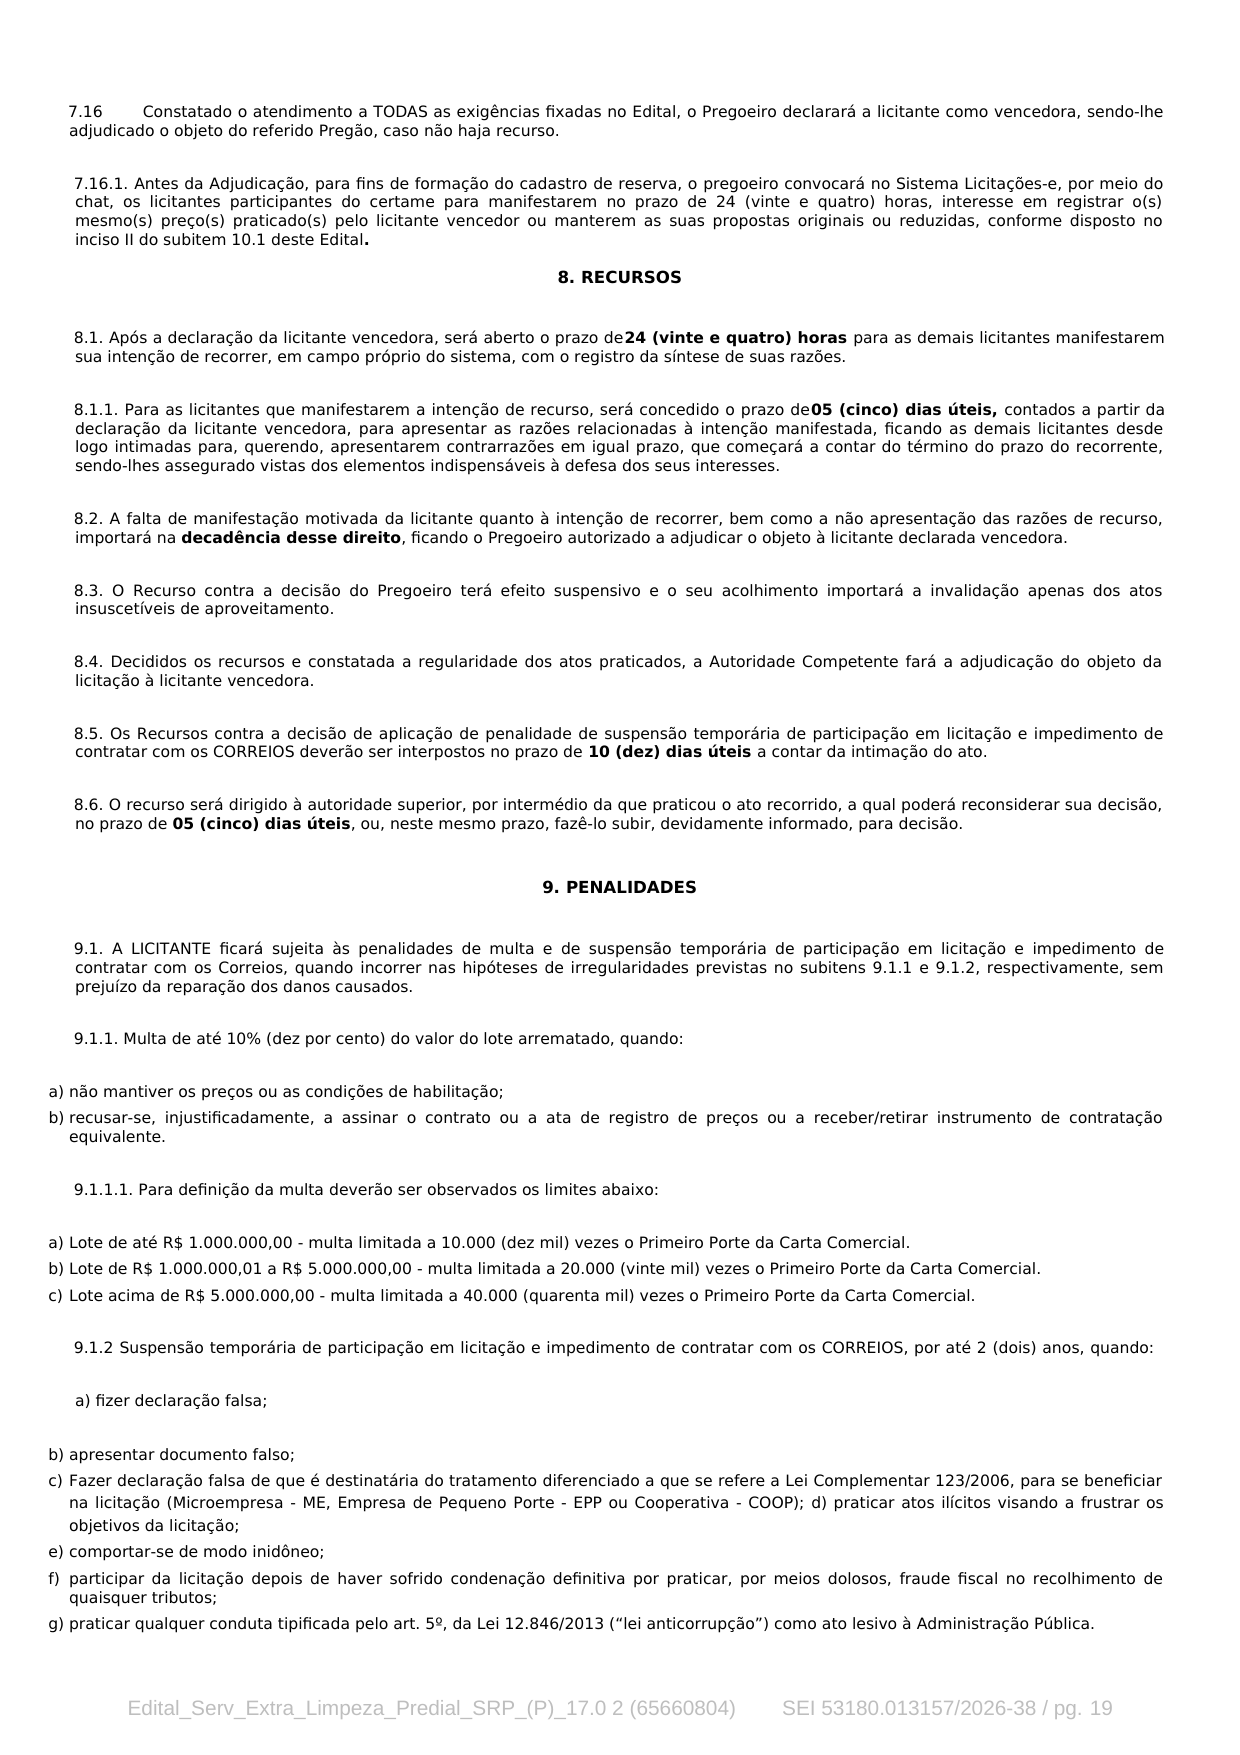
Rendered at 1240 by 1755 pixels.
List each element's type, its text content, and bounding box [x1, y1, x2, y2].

list participar da licitação depois de haver sofrido condenação definitiva por praticar, por meios dolosos, fraude fiscal no recolhimento de quaisquer tributos; [48, 1570, 1165, 1607]
text 8.3. O Recurso contra a decisão do Pregoeiro terá efeito suspensivo e o seu acolhimento importará a invalidação apenas dos atos insuscetíveis de aproveitamento. [74, 581, 1165, 618]
text 7.16.1. Antes da Adjudicação, para fins de formação do cadastro de reserva, o pregoeiro convocará no Sistema Licitações-e, por meio do chat, os licitantes participantes do certame para manifestarem no prazo de 24 (vinte e quatro) horas, interesse em registrar o(s) mesmo(s) preço(s) praticado(s) pelo licitante vencedor ou manterem as suas propostas originais ou reduzidas, conforme disposto no inciso II do subitem 10.1 deste Edital. [74, 174, 1165, 249]
list apresentar documento falso; [48, 1445, 1165, 1464]
text 9.1.2 Suspensão temporária de participação em licitação e impedimento de contratar com os CORREIOS, por até 2 (dois) anos, quando: a) fizer declaração falsa; [74, 1339, 1156, 1411]
text 8.2. A falta de manifestação motivada da licitante quanto à intenção de recorrer, bem como a não apresentação das razões de recurso, importará na decadência desse direito, ficando o Pregoeiro autorizado a adjudicar o objeto à licitante declarada vencedora. [74, 510, 1165, 547]
subtitle 9. PENALIDADES [69, 878, 1170, 898]
list não mantiver os preços ou as condições de habilitação; [48, 1083, 1165, 1101]
list Lote de até R$ 1.000.000,00 - multa limitada a 10.000 (dez mil) vezes o Primeiro Porte da Carta Comercial. [48, 1234, 1165, 1252]
list comportar-se de modo inidôneo; [48, 1543, 1165, 1562]
text 8.1.1. Para as licitantes que manifestarem a intenção de recurso, será concedido o prazo de05 (cinco) dias úteis, contados a partir da declaração da licitante vencedora, para apresentar as razões relacionadas à intenção manifestada, ficando as demais licitantes desde logo intimadas para, querendo, apresentarem contrarrazões em igual prazo, que começará a contar do término do prazo do recorrente, sendo-lhes assegurado vistas dos elementos indispensáveis à defesa dos seus interesses. [74, 401, 1165, 475]
list praticar qualquer conduta tipificada pelo art. 5º, da Lei 12.846/2013 (“lei anticorrupção”) como ato lesivo à Administração Pública. [48, 1615, 1165, 1633]
list Lote acima de R$ 5.000.000,00 - multa limitada a 40.000 (quarenta mil) vezes o Primeiro Porte da Carta Comercial. [48, 1287, 1165, 1305]
list Fazer declaração falsa de que é destinatária do tratamento diferenciado a que se refere a Lei Complementar 123/2006, para se beneficiar na licitação (Microempresa - ME, Empresa de Pequeno Porte - EPP ou Cooperativa - COOP); d) praticar atos ilícitos visando a frustrar os objetivos da licitação; [48, 1472, 1165, 1535]
text 9.1. A LICITANTE ficará sujeita às penalidades de multa e de suspensão temporária de participação em licitação e impedimento de contratar com os Correios, quando incorrer nas hipóteses de irregularidades previstas no subitens 9.1.1 e 9.1.2, respectivamente, sem prejuízo da reparação dos danos causados. [74, 940, 1165, 996]
list Lote de R$ 1.000.000,01 a R$ 5.000.000,00 - multa limitada a 20.000 (vinte mil) vezes o Primeiro Porte da Carta Comercial. [48, 1260, 1165, 1278]
text 8.1. Após a declaração da licitante vencedora, será aberto o prazo de24 (vinte e quatro) horas para as demais licitantes manifestarem sua intenção de recorrer, em campo próprio do sistema, com o registro da síntese de suas razões. [74, 329, 1165, 366]
text 8.5. Os Recursos contra a decisão de aplicação de penalidade de suspensão temporária de participação em licitação e impedimento de contratar com os CORREIOS deverão ser interpostos no prazo de 10 (dez) dias úteis a contar da intimação do ato. [74, 724, 1165, 762]
list recusar-se, injustificadamente, a assinar o contrato ou a ata de registro de preços ou a receber/retirar instrumento de contratação equivalente. [48, 1109, 1165, 1146]
text 9.1.1. Multa de até 10% (dez por cento) do valor do lote arrematado, quando: [74, 1030, 1165, 1048]
text 9.1.1.1. Para definição da multa deverão ser observados os limites abaixo: [74, 1181, 1165, 1199]
subtitle 8. RECURSOS [69, 267, 1170, 287]
text 8.6. O recurso será dirigido à autoridade superior, por intermédio da que praticou o ato recorrido, a qual poderá reconsiderar sua decisão, no prazo de 05 (cinco) dias úteis, ou, neste mesmo prazo, fazê-lo subir, devidamente informado, para decisão. [74, 796, 1165, 833]
list Constatado o atendimento a TODAS as exigências fixadas no Edital, o Pregoeiro declarará a licitante como vencedora, sendo-lhe adjudicado o objeto do referido Pregão, caso não haja recurso. [68, 103, 1165, 140]
text 8.4. Decididos os recursos e constatada a regularidade dos atos praticados, a Autoridade Competente fará a adjudicação do objeto da licitação à licitante vencedora. [74, 653, 1165, 690]
